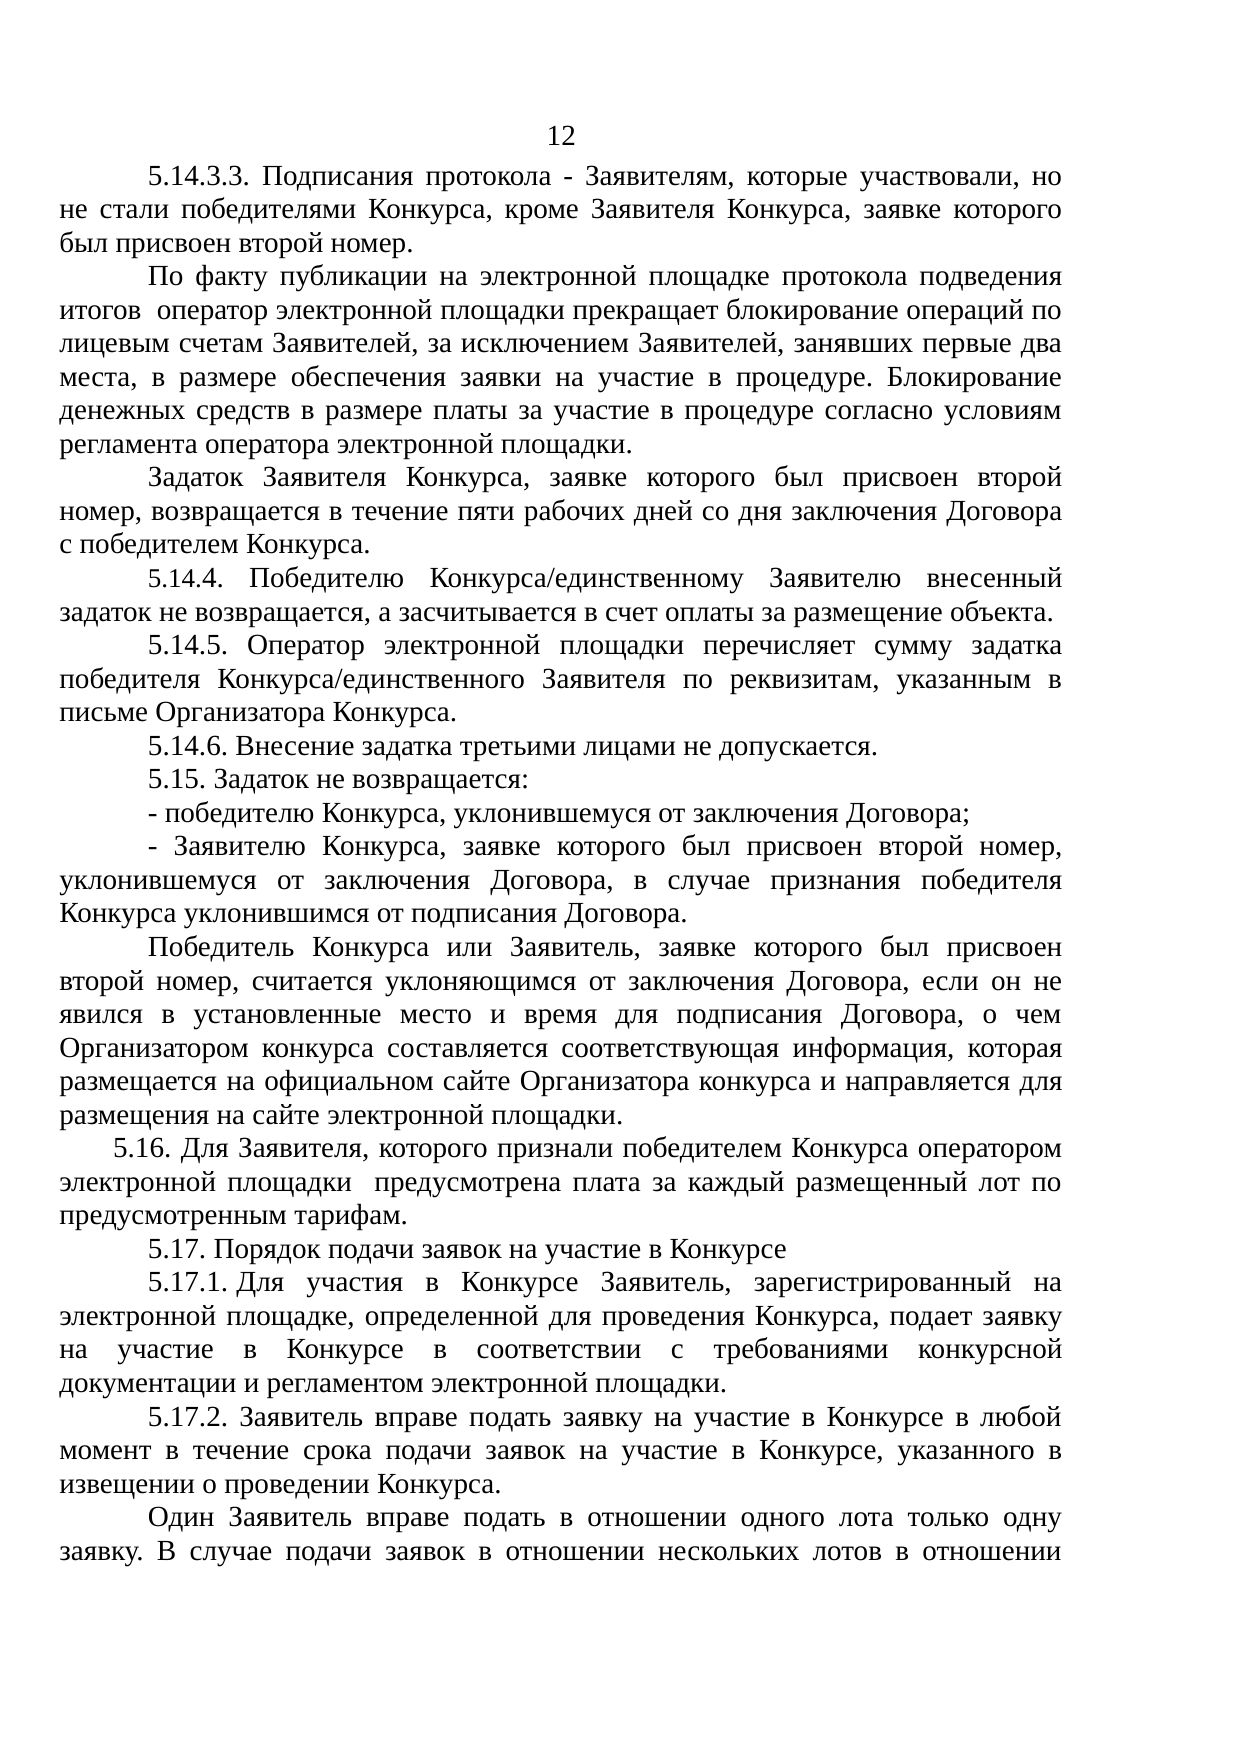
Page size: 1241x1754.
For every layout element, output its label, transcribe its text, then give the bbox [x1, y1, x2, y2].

text - победителю Конкурса, уклонившемуся от заключения Договора; [59, 795, 1063, 828]
text 5.17.2. Заявитель вправе подать заявку на участие в Конкурсе в любой момент в течение срока подачи заявок на участие в Конкурсе, указанного в извещении о проведении Конкурса. [59, 1399, 1063, 1499]
text Задаток Заявителя Конкурса, заявке которого был присвоен второй номер, возвращается в течение пяти рабочих дней со дня заключения Договора с победителем Конкурса. [59, 459, 1063, 560]
text - Заявителю Конкурса, заявке которого был присвоен второй номер, уклонившемуся от заключения Договора, в случае признания победителя Конкурса уклонившимся от подписания Договора. [59, 828, 1063, 929]
text Один Заявитель вправе подать в отношении одного лота только одну заявку. В случае подачи заявок в отношении нескольких лотов в отношении [59, 1499, 1063, 1566]
text 5.14.6. Внесение задатка третьими лицами не допускается. [59, 728, 1063, 761]
text 5.16. Для Заявителя, которого признали победителем Конкурса оператором электронной площадки предусмотрена плата за каждый размещенный лот по предусмотренным тарифам. [59, 1130, 1063, 1231]
text 5.14.4. Победителю Конкурса/единственному Заявителю внесенный задаток не возвращается, а засчитывается в счет оплаты за размещение объекта. [59, 560, 1063, 627]
text По факту публикации на электронной площадке протокола подведения итогов оператор электронной площадки прекращает блокирование операций по лицевым счетам Заявителей, за исключением Заявителей, занявших первые два места, в размере обеспечения заявки на участие в процедуре. Блокирование денежных средств в размере платы за участие в процедуре согласно условиям регламента оператора электронной площадки. [59, 258, 1063, 459]
text 5.14.3.3. Подписания протокола - Заявителям, которые участвовали, но не стали победителями Конкурса, кроме Заявителя Конкурса, заявке которого был присвоен второй номер. [59, 158, 1063, 258]
text 5.17. Порядок подачи заявок на участие в Конкурсе [59, 1231, 1063, 1264]
text 5.15. Задаток не возвращается: [59, 761, 1063, 795]
text 5.14.5. Оператор электронной площадки перечисляет сумму задатка победителя Конкурса/единственного Заявителя по реквизитам, указанным в письме Организатора Конкурса. [59, 627, 1063, 728]
text 5.17.1. Для участия в Конкурсе Заявитель, зарегистрированный на электронной площадке, определенной для проведения Конкурса, подает заявку на участие в Конкурсе в соответствии с требованиями конкурсной документации и регламентом электронной площадки. [59, 1264, 1063, 1399]
text Победитель Конкурса или Заявитель, заявке которого был присвоен второй номер, считается уклоняющимся от заключения Договора, если он не явился в установленные место и время для подписания Договора, о чем Организатором конкурса составляется соответствующая информация, которая размещается на официальном сайте Организатора конкурса и направляется для размещения на сайте электронной площадки. [59, 929, 1063, 1130]
